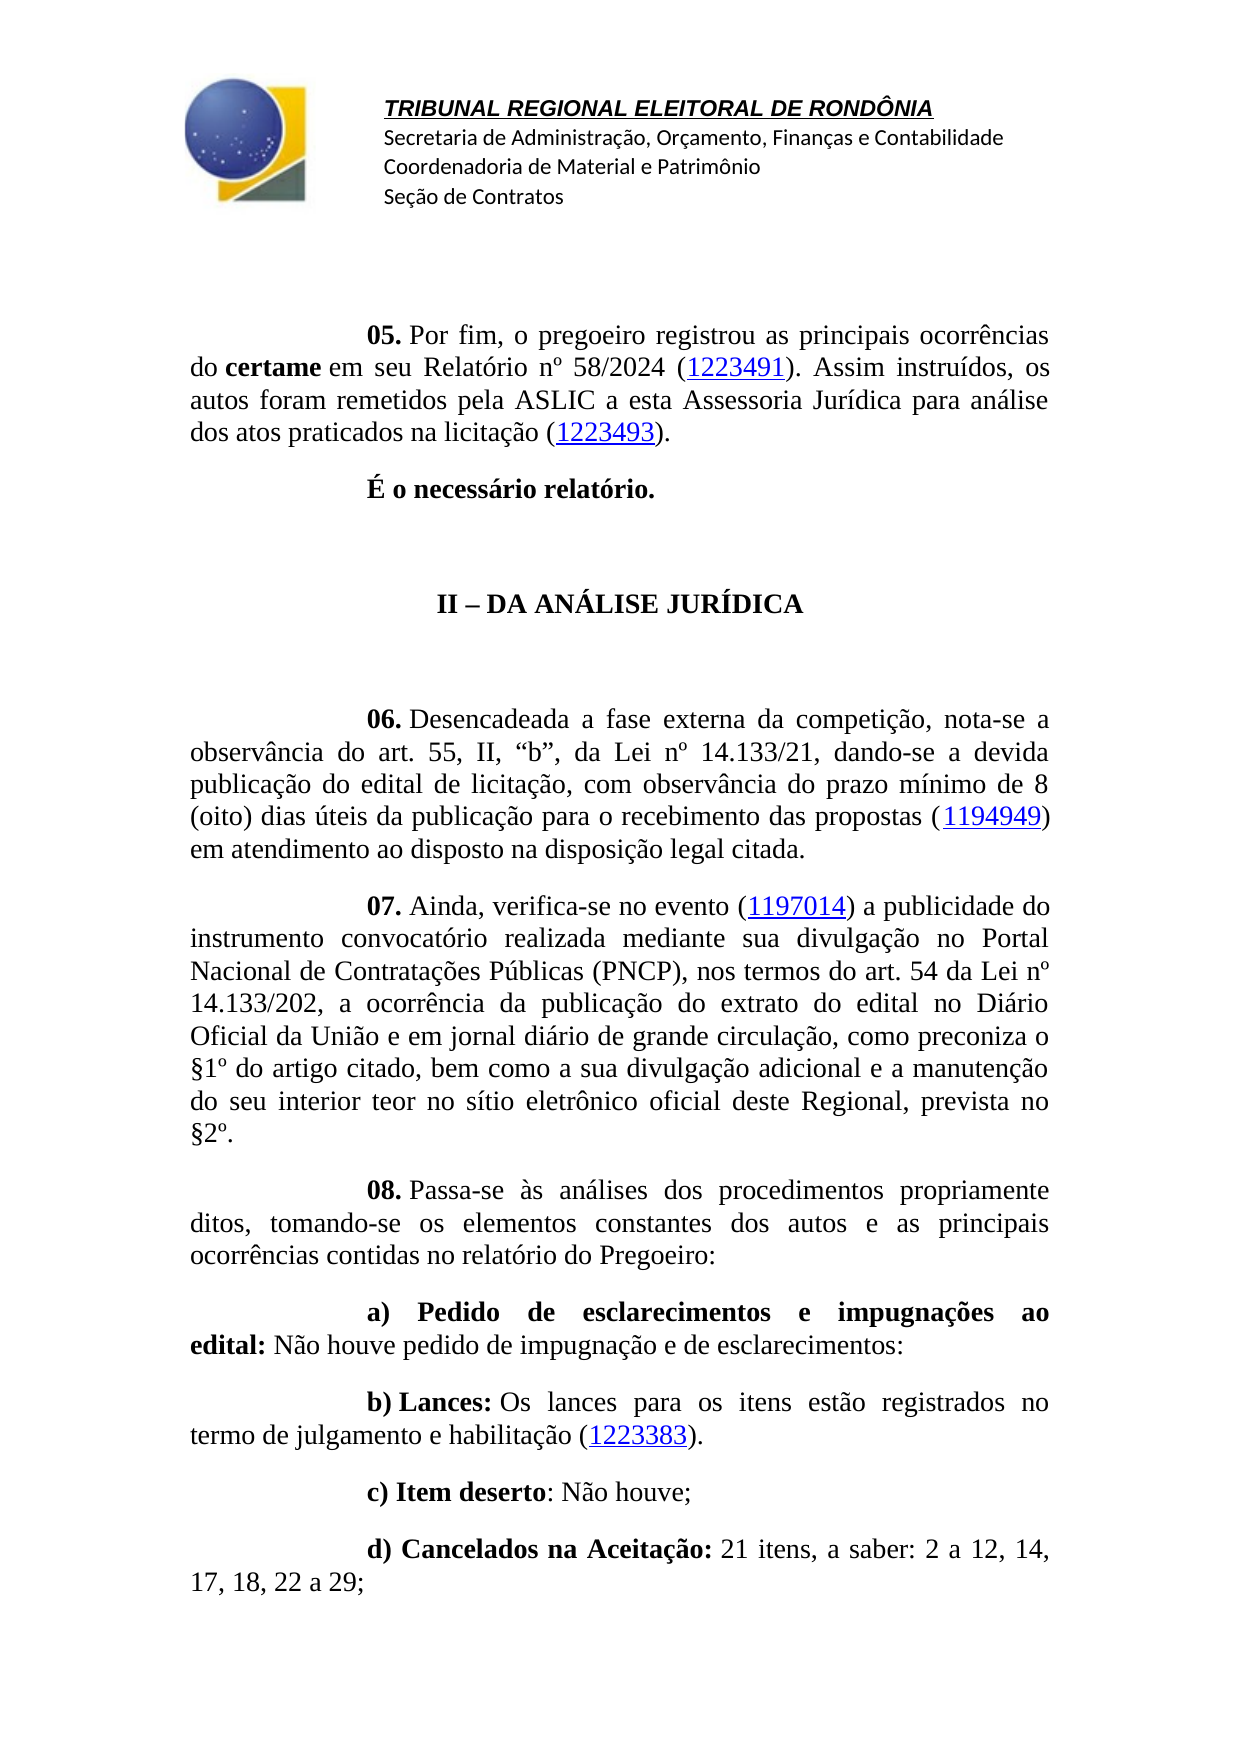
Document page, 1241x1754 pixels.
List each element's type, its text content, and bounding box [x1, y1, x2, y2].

text a) Pedido de esclarecimentos e impugnações ao edital: Não houve pedido de impugnação e de esclarecimentos: [190, 1296, 1051, 1360]
text 08. Passa-se às análises dos procedimentos propriamente ditos, tomando-se os elementos constantes dos autos e as principais ocorrências contidas no relatório do Pregoeiro: [190, 1173, 1051, 1271]
text d) Cancelados na Aceitação: 21 itens, a saber: 2 a 12, 14, 17, 18, 22 a 29; [190, 1532, 1051, 1597]
text 06. Desencadeada a fase externa da competição, nota-se a observância do art. 55, II, “b”, da Lei nº 14.133/21, dando-se a devida publicação do edital de licitação, com observância do prazo mínimo de 8 (oito) dias úteis da publicação para o recebimento das propostas (1194949) em atendimento ao disposto na disposição legal citada. [190, 702, 1051, 864]
text 07. Ainda, verifica-se no evento (1197014) a publicidade do instrumento convocatório realizada mediante sua divulgação no Portal Nacional de Contratações Públicas (PNCP), nos termos do art. 54 da Lei nº 14.133/202, a ocorrência da publicação do extrato do edital no Diário Oficial da União e em jornal diário de grande circulação, como preconiza o §1º do artigo citado, bem como a sua divulgação adicional e a manutenção do seu interior teor no sítio eletrônico oficial deste Regional, prevista no §2º. [190, 889, 1051, 1148]
text É o necessário relatório. [190, 473, 1051, 505]
text b) Lances: Os lances para os itens estão registrados no termo de julgamento e habilitação (1223383). [190, 1385, 1051, 1450]
text c) Item deserto: Não houve; [190, 1475, 1051, 1507]
text II – DA ANÁLISE JURÍDICA [190, 587, 1051, 620]
text 05. Por fim, o pregoeiro registrou as principais ocorrências do certame em seu Relatório nº 58/2024 (1223491). Assim instruídos, os autos foram remetidos pela ASLIC a esta Assessoria Jurídica para análise dos atos praticados na licitação (1223493). [190, 318, 1051, 448]
